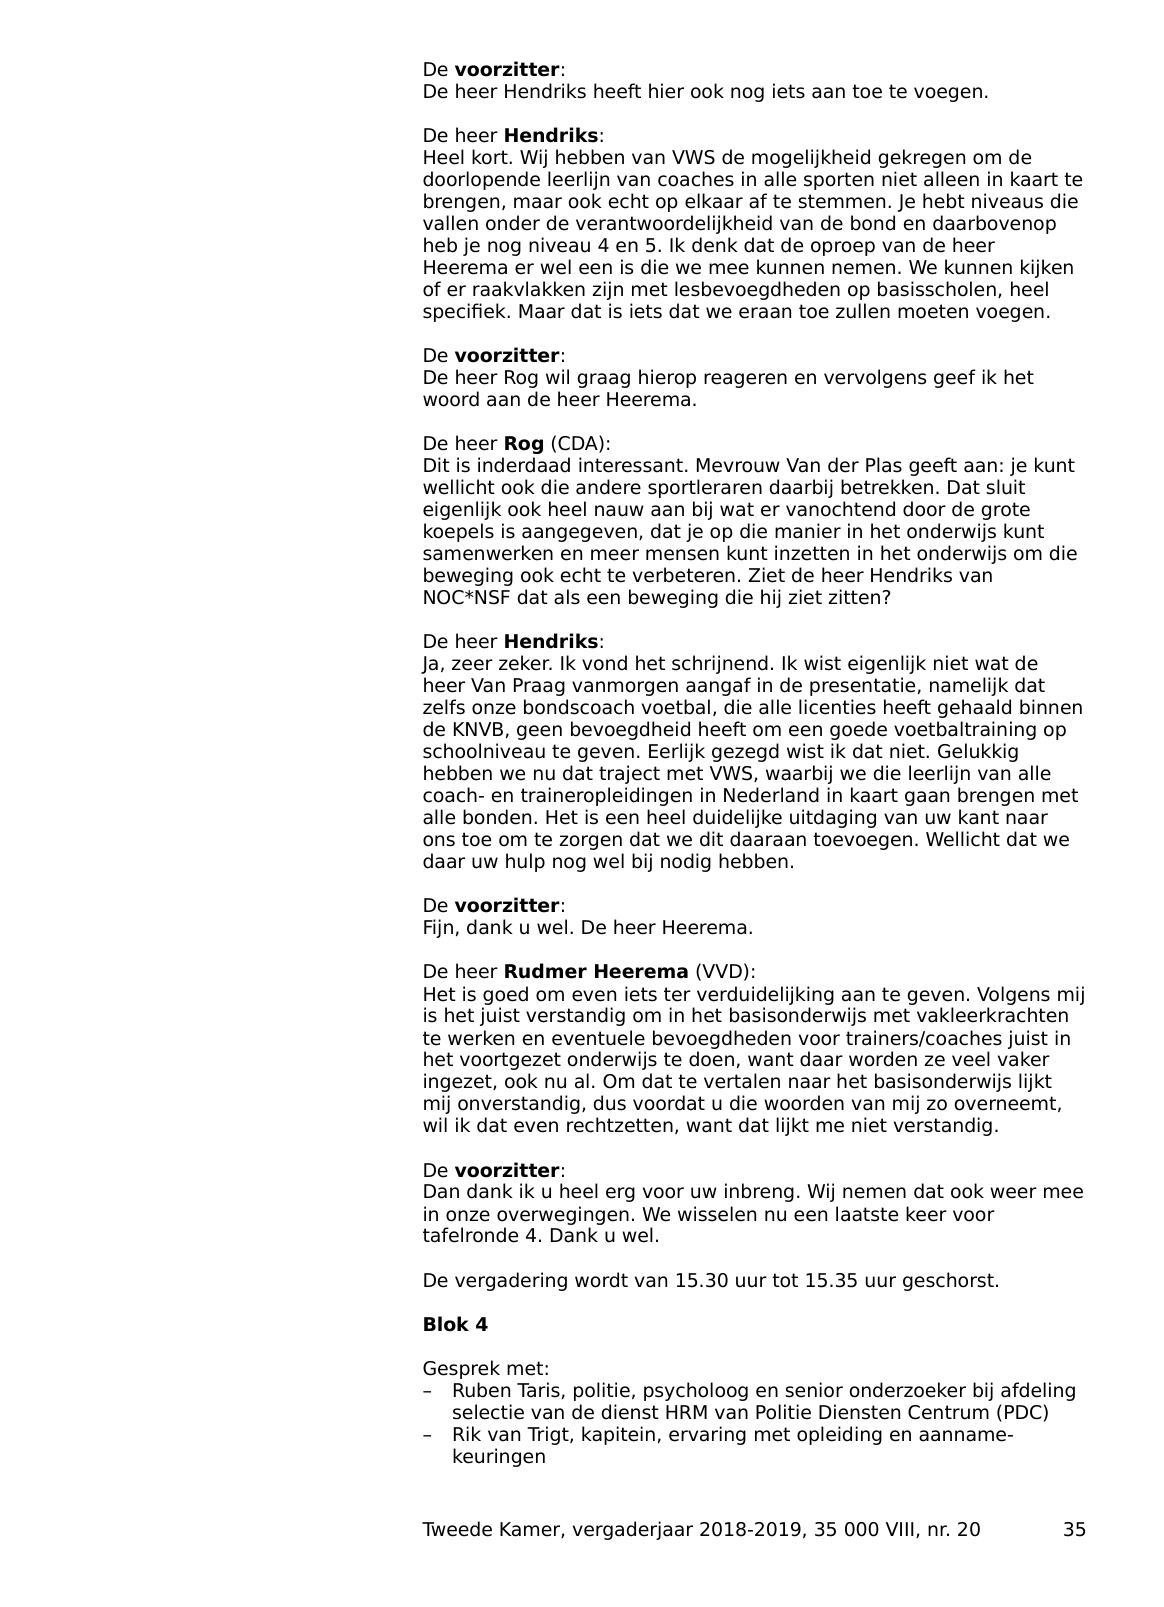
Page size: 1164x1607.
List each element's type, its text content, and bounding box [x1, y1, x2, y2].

subtitle Blok 4 [422, 1314, 1087, 1336]
text De voorzitter: [422, 895, 1087, 917]
text De voorzitter: [422, 59, 1087, 81]
text De vergadering wordt van 15.30 uur tot 15.35 uur geschorst. [422, 1269, 1087, 1292]
text Heel kort. Wij hebben van VWS de mogelijkheid gekregen om de doorlopende leerlijn van coaches in alle sporten niet alleen in kaart te brengen, maar ook echt op elkaar af te stemmen. Je hebt niveaus die vallen onder de verantwoordelijkheid van de bond en daarbovenop heb je nog niveau 4 en 5. Ik denk dat de oproep van de heer Heerema er wel een is die we mee kunnen nemen. We kunnen kijken of er raakvlakken zijn met lesbevoegdheden op basisscholen, heel specifiek. Maar dat is iets dat we eraan toe zullen moeten voegen. [422, 147, 1087, 323]
text – Rik van Trigt, kapitein, ervaring met opleiding en aanname-keuringen [422, 1424, 1087, 1468]
text De voorzitter: [422, 1159, 1087, 1181]
text Dan dank ik u heel erg voor uw inbreng. Wij nemen dat ook weer mee in onze overwegingen. We wisselen nu een laatste keer voor tafelronde 4. Dank u wel. [422, 1181, 1087, 1247]
text De voorzitter: [422, 345, 1087, 367]
text De heer Rog (CDA): [422, 433, 1087, 455]
text Het is goed om even iets ter verduidelijking aan te geven. Volgens mij is het juist verstandig om in het basisonderwijs met vakleerkrachten te werken en eventuele bevoegdheden voor trainers/coaches juist in het voortgezet onderwijs te doen, want daar worden ze veel vaker ingezet, ook nu al. Om dat te vertalen naar het basisonderwijs lijkt mij onverstandig, dus voordat u die woorden van mij zo overneemt, wil ik dat even rechtzetten, want dat lijkt me niet verstandig. [422, 983, 1087, 1137]
text De heer Rudmer Heerema (VVD): [422, 961, 1087, 983]
text Ja, zeer zeker. Ik vond het schrijnend. Ik wist eigenlijk niet wat de heer Van Praag vanmorgen aangaf in de presentatie, namelijk dat zelfs onze bondscoach voetbal, die alle licenties heeft gehaald binnen de KNVB, geen bevoegdheid heeft om een goede voetbaltraining op schoolniveau te geven. Eerlijk gezegd wist ik dat niet. Gelukkig hebben we nu dat traject met VWS, waarbij we die leerlijn van alle coach- en traineropleidingen in Nederland in kaart gaan brengen met alle bonden. Het is een heel duidelijke uitdaging van uw kant naar ons toe om te zorgen dat we dit daaraan toevoegen. Wellicht dat we daar uw hulp nog wel bij nodig hebben. [422, 653, 1087, 873]
text Dit is inderdaad interessant. Mevrouw Van der Plas geeft aan: je kunt wellicht ook die andere sportleraren daarbij betrekken. Dat sluit eigenlijk ook heel nauw aan bij wat er vanochtend door de grote koepels is aangegeven, dat je op die manier in het onderwijs kunt samenwerken en meer mensen kunt inzetten in het onderwijs om die beweging ook echt te verbeteren. Ziet de heer Hendriks van NOC*NSF dat als een beweging die hij ziet zitten? [422, 455, 1087, 609]
text De heer Hendriks: [422, 631, 1087, 653]
text De heer Hendriks heeft hier ook nog iets aan toe te voegen. [422, 81, 1087, 103]
text Gesprek met: [422, 1358, 1087, 1380]
text Fijn, dank u wel. De heer Heerema. [422, 917, 1087, 939]
text De heer Rog wil graag hierop reageren en vervolgens geef ik het woord aan de heer Heerema. [422, 367, 1087, 411]
text De heer Hendriks: [422, 125, 1087, 147]
text – Ruben Taris, politie, psycholoog en senior onderzoeker bij afdeling selectie van de dienst HRM van Politie Diensten Centrum (PDC) [422, 1380, 1087, 1424]
